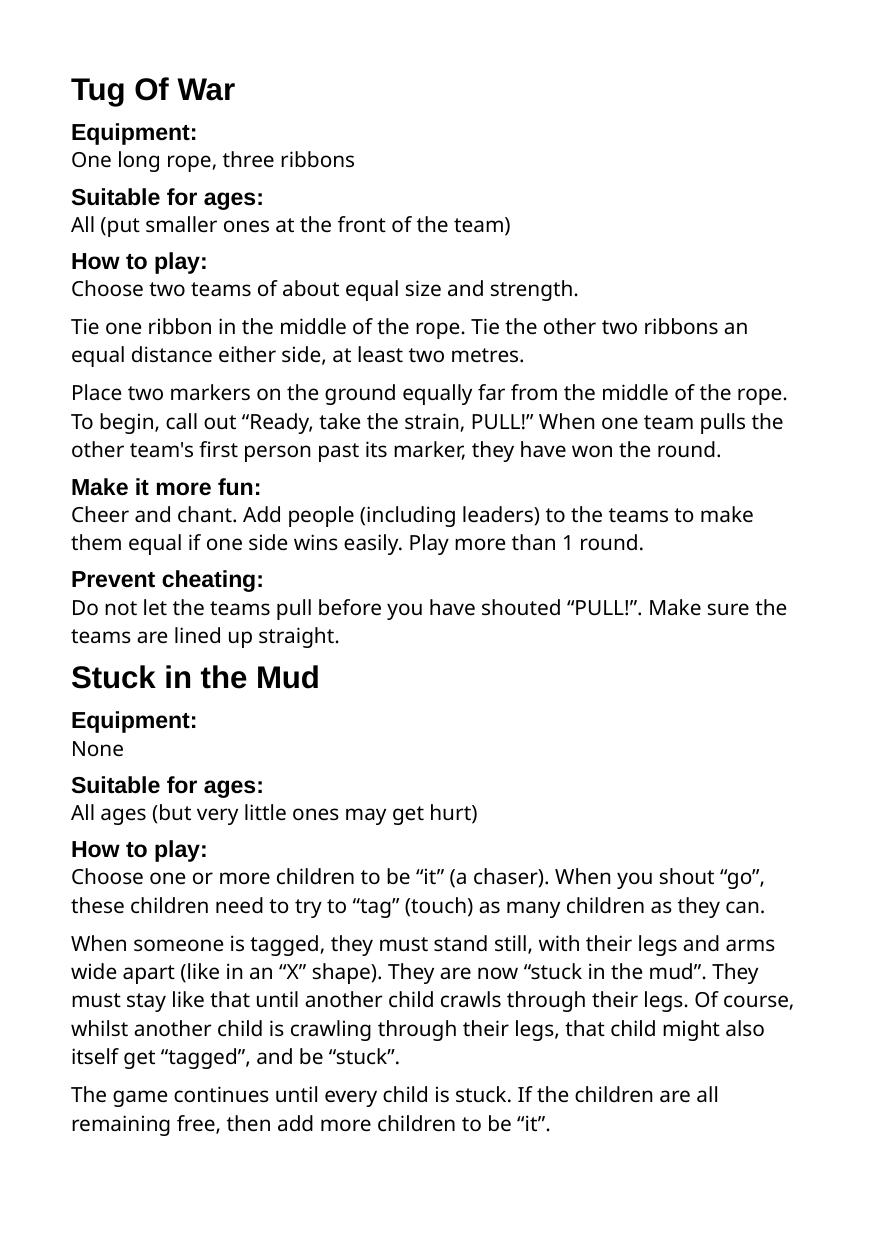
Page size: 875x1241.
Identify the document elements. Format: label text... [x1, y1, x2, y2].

subtitle Stuck in the Mud [71, 659, 803, 695]
subtitle Tug Of War [71, 71, 803, 107]
text Choose two teams of about equal size and strength. [71, 274, 803, 303]
subtitle Prevent cheating: [71, 566, 803, 593]
text All ages (but very little ones may get hurt) [71, 798, 803, 826]
text All (put smaller ones at the front of the team) [71, 210, 803, 238]
text None [71, 734, 803, 762]
subtitle Suitable for ages: [71, 183, 803, 210]
text When someone is tagged, they must stand still, with their legs and arms wide apart (like in an “X” shape). They are now “stuck in the mud”. They must stay like that until another child crawls through their legs. Of course, whilst another child is crawling through their legs, that child might also itself get “tagged”, and be “stuck”. [71, 929, 803, 1071]
subtitle How to play: [71, 836, 803, 862]
text Tie one ribbon in the middle of the rope. Tie the other two ribbons an equal distance either side, at least two metres. [71, 312, 803, 369]
text Cheer and chant. Add people (including leaders) to the teams to make them equal if one side wins easily. Play more than 1 round. [71, 500, 803, 557]
text Choose one or more children to be “it” (a chaser). When you shout “go”, these children need to try to “tag” (touch) as many children as they can. [71, 862, 803, 919]
text Place two markers on the ground equally far from the middle of the rope. To begin, call out “Ready, take the strain, PULL!” When one team pulls the other team's first person past its marker, they have won the round. [71, 378, 803, 464]
text The game continues until every child is stuck. If the children are all remaining free, then add more children to be “it”. [71, 1080, 803, 1137]
subtitle Suitable for ages: [71, 772, 803, 798]
subtitle Make it more fun: [71, 473, 803, 500]
subtitle Equipment: [71, 707, 803, 734]
text One long rope, three ribbons [71, 146, 803, 174]
subtitle Equipment: [71, 119, 803, 146]
subtitle How to play: [71, 248, 803, 274]
text Do not let the teams pull before you have shouted “PULL!”. Make sure the teams are lined up straight. [71, 593, 803, 649]
